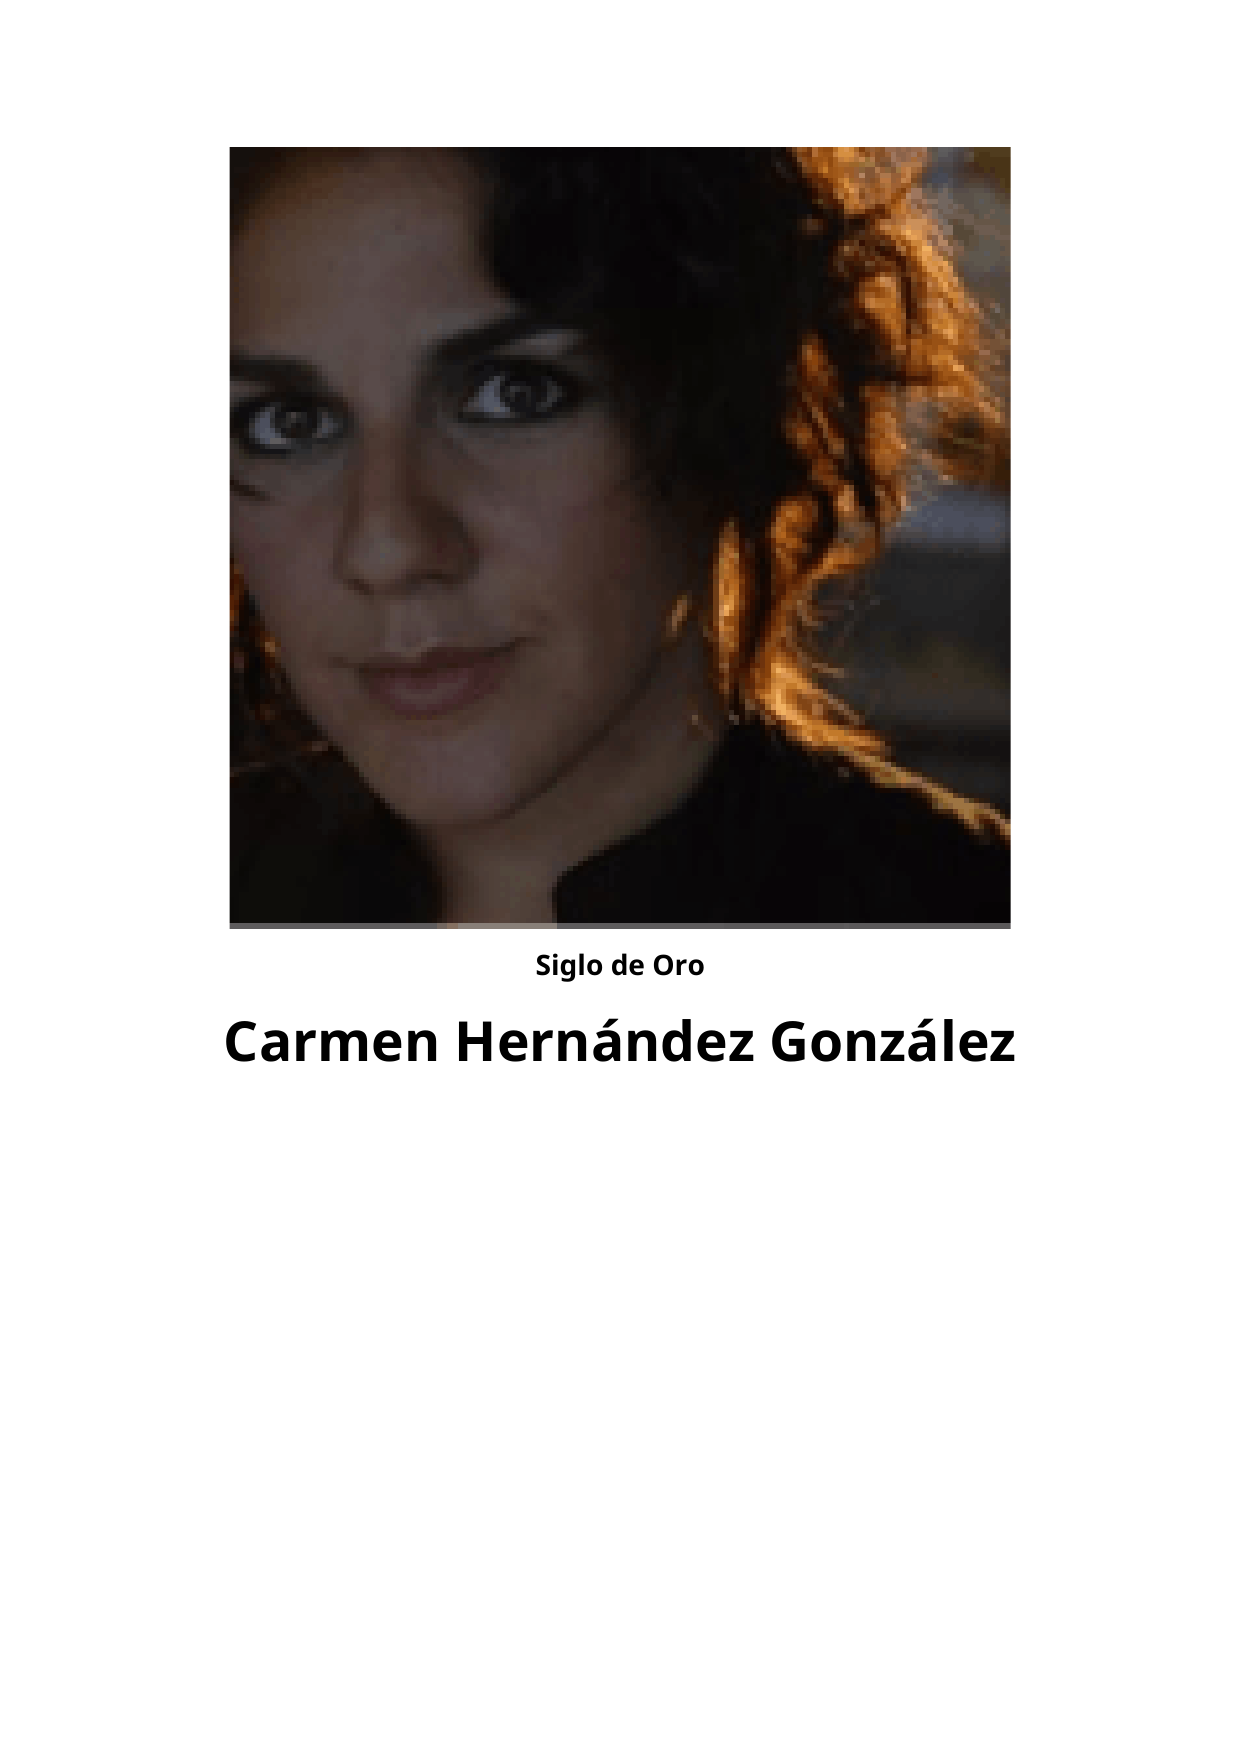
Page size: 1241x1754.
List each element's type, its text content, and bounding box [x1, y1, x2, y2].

subtitle Siglo de Oro [177, 946, 1063, 984]
subtitle Carmen Hernández González [177, 992, 1063, 1078]
